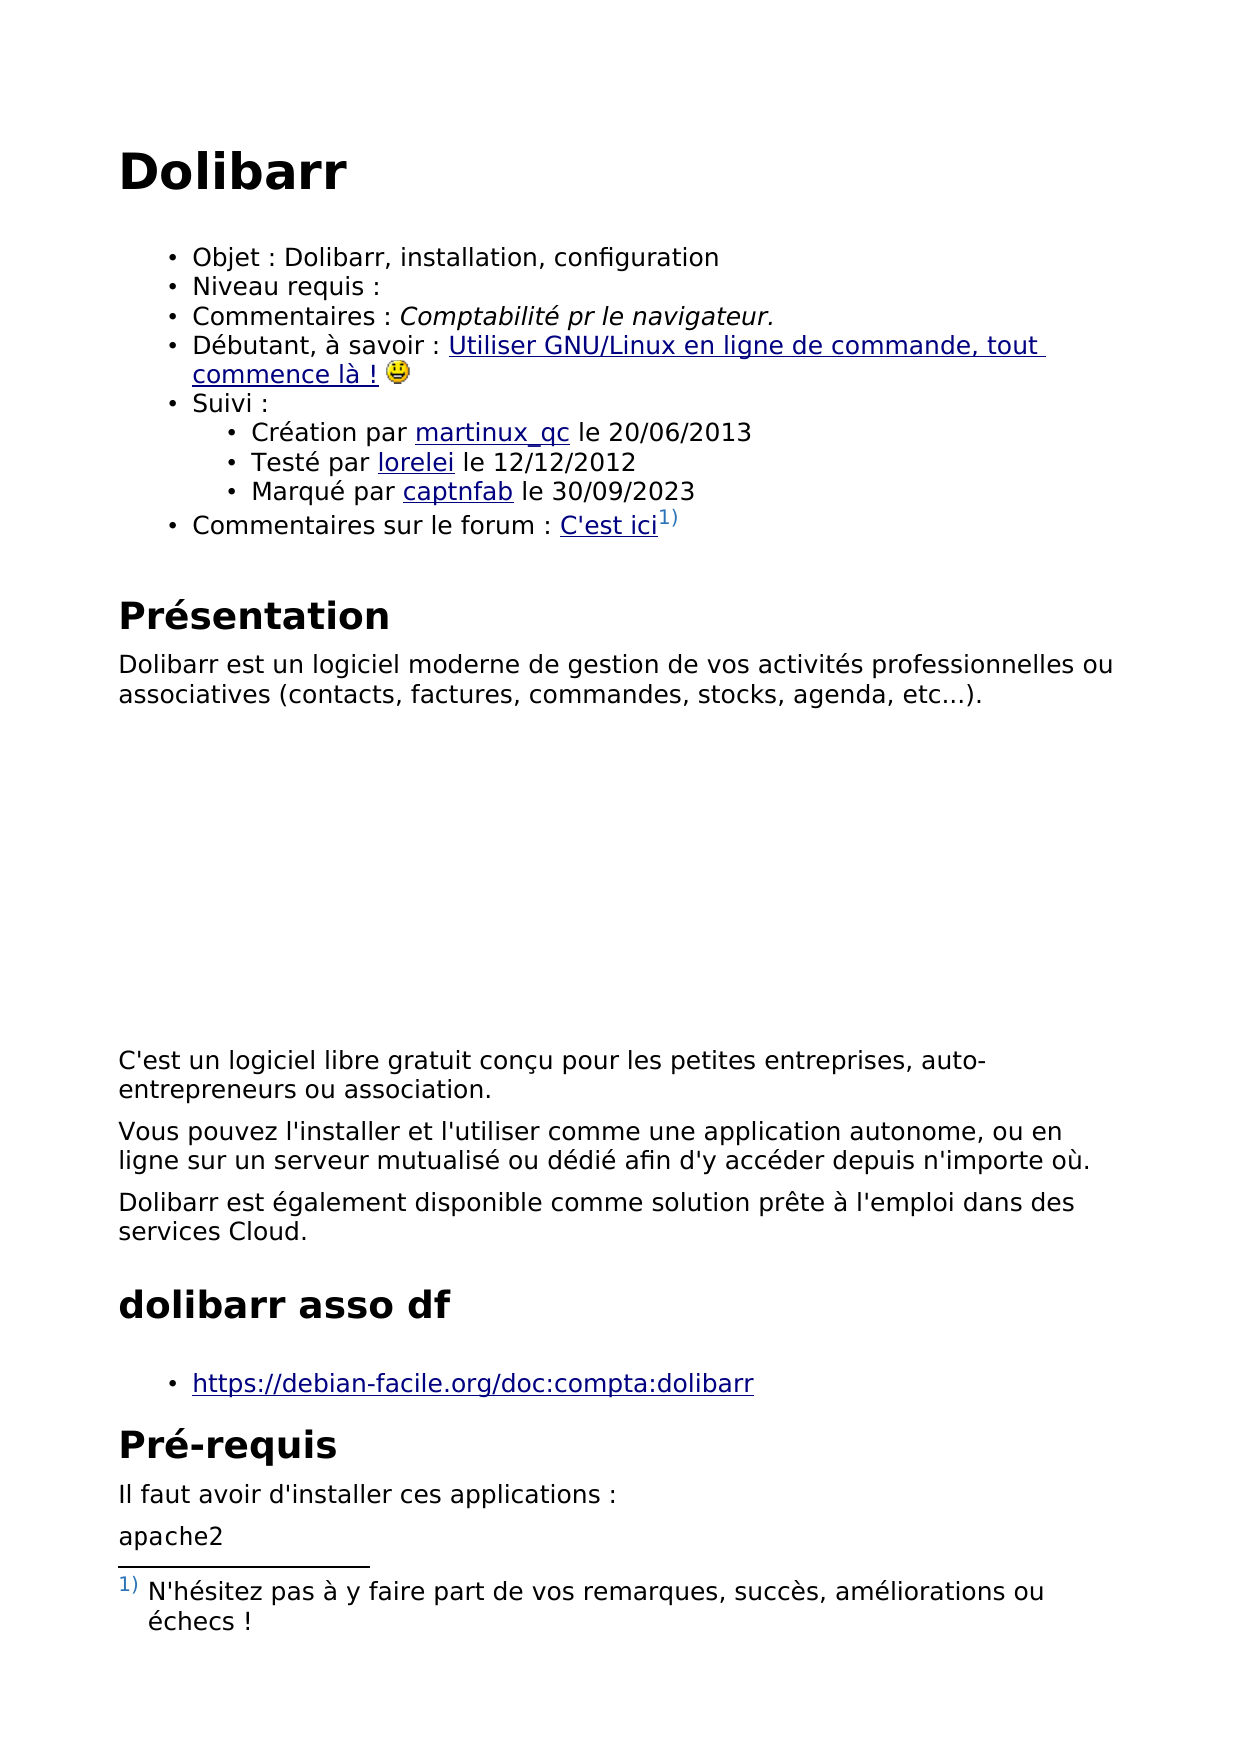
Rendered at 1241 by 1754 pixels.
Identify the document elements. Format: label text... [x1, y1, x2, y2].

subtitle Pré-requis [118, 1424, 1122, 1467]
text apache2 [118, 1522, 1122, 1551]
text Il faut avoir d'installer ces applications : [118, 1480, 1122, 1509]
subtitle dolibarr asso df [118, 1284, 1122, 1328]
subtitle Dolibarr [118, 143, 1122, 201]
list Création par martinux_qc le 20/06/2013 [236, 418, 1122, 448]
list Niveau requis : [177, 272, 1122, 302]
list Testé par lorelei le 12/12/2012 [236, 448, 1122, 477]
text Vous pouvez l'installer et l'utiliser comme une application autonome, ou en ligne sur un serveur mutualisé ou dédié afin d'y accéder depuis n'importe où. [118, 1117, 1122, 1176]
list Objet : Dolibarr, installation, configuration [177, 243, 1122, 272]
text Dolibarr est également disponible comme solution prête à l'emploi dans des services Cloud. [118, 1188, 1122, 1247]
list Débutant, à savoir : Utiliser GNU/Linux en ligne de commande, tout commence là ! [177, 331, 1122, 389]
list Suivi : [177, 389, 1122, 418]
list N'hésitez pas à y faire part de vos remarques, succès, améliorations ou échecs ! [118, 1573, 1122, 1636]
list Commentaires sur le forum : C'est ici [177, 506, 1122, 540]
subtitle Présentation [118, 594, 1122, 638]
text Dolibarr est un logiciel moderne de gestion de vos activités professionnelles ou associatives (contacts, factures, commandes, stocks, agenda, etc...). [118, 651, 1122, 709]
text C'est un logiciel libre gratuit conçu pour les petites entreprises, auto-entrepreneurs ou association. [118, 1047, 1122, 1105]
picture [386, 360, 410, 384]
list Commentaires : Comptabilité pr le navigateur. [177, 302, 1122, 331]
list https://debian-facile.org/doc:compta:dolibarr [177, 1370, 1122, 1399]
list Marqué par captnfab le 30/09/2023 [236, 477, 1122, 506]
